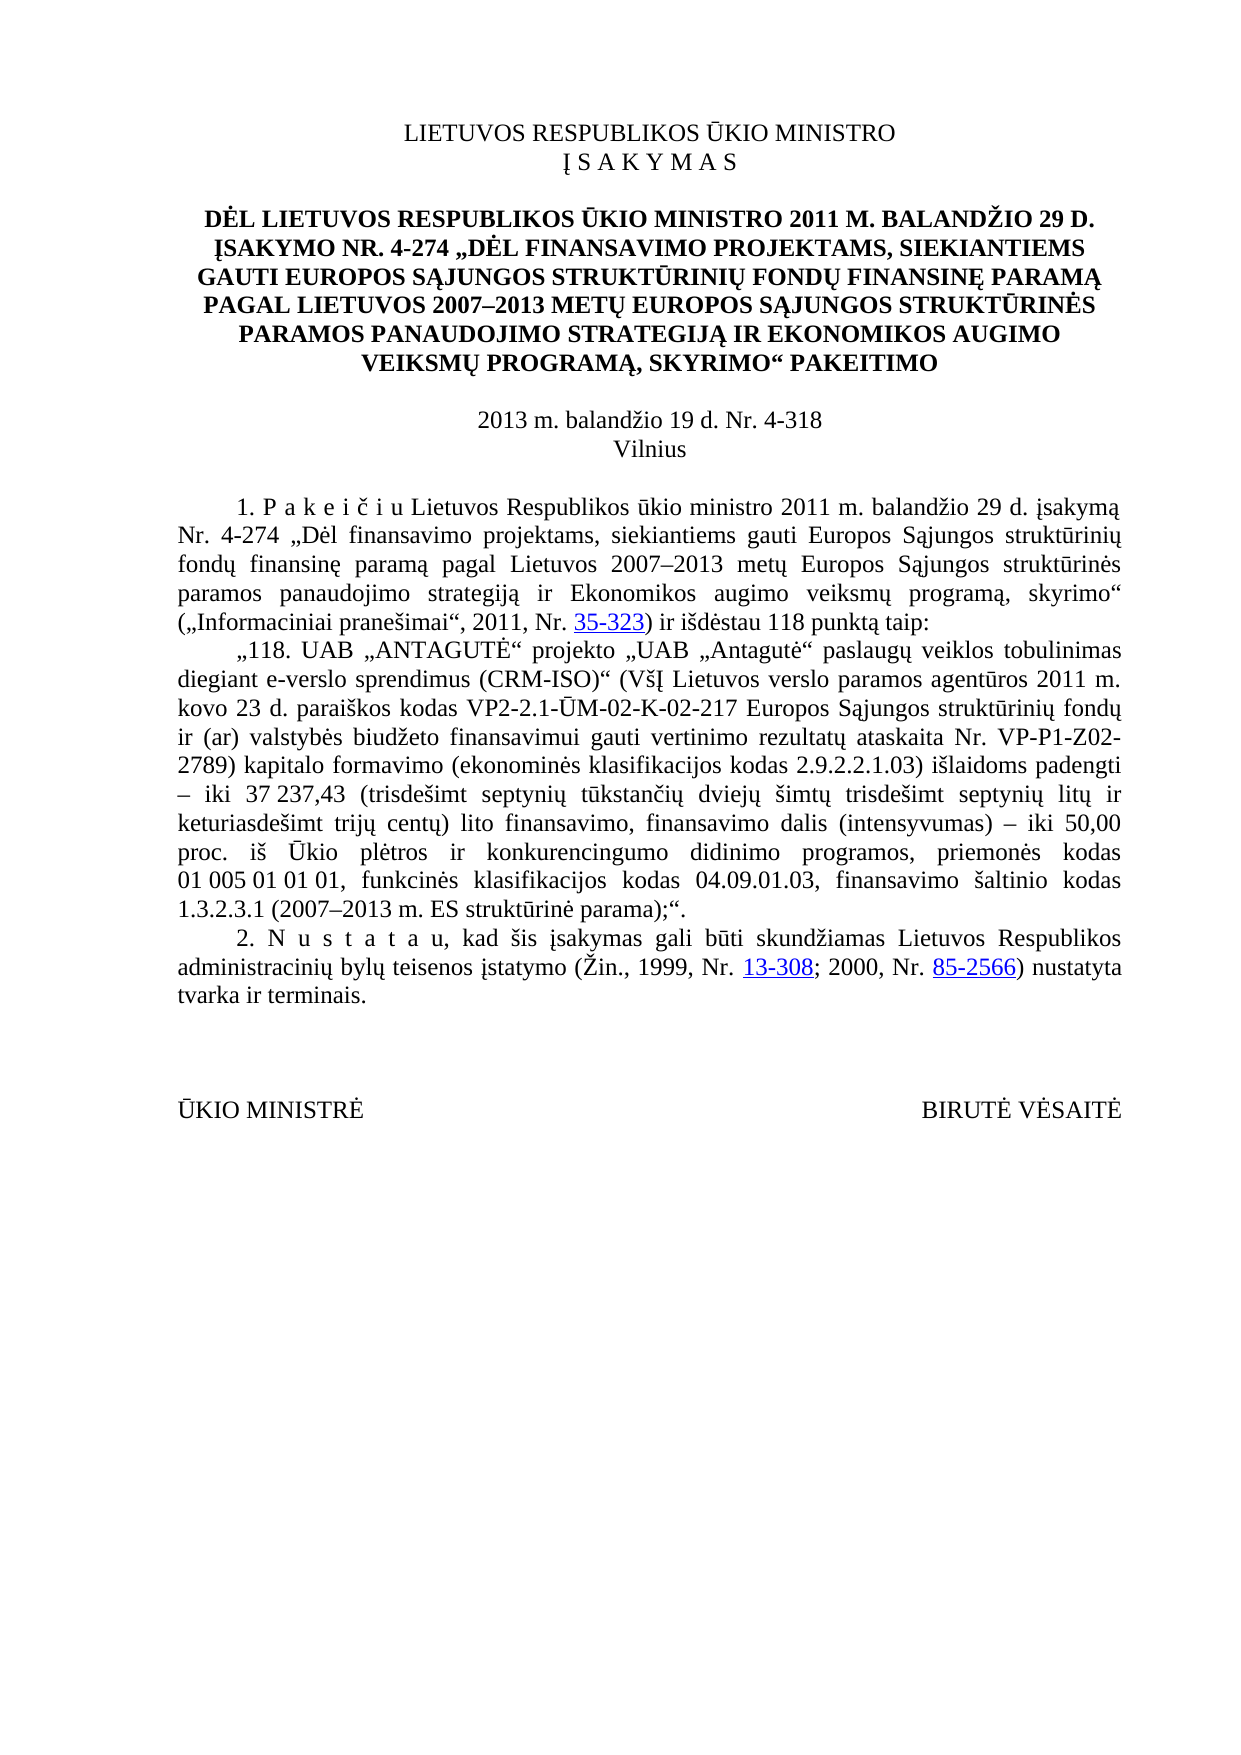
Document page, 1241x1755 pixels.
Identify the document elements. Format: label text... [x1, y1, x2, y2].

text 2. N u s t a t a u, kad šis įsakymas gali būti skundžiamas Lietuvos Respublikos administracinių bylų teisenos įstatymo (Žin., 1999, Nr. 13-308; 2000, Nr. 85-2566) nustatyta tvarka ir terminais. [177, 923, 1122, 1009]
text 2013 m. balandžio 19 d. Nr. 4-318 [177, 406, 1122, 434]
text Į S A K Y M A S [177, 147, 1122, 176]
text Ūkio ministrė Birutė Vėsaitė [177, 1096, 1122, 1124]
text Vilnius [177, 434, 1122, 463]
text „118. UAB „ANTAGUTĖ“ projekto „UAB „Antagutė“ paslaugų veiklos tobulinimas diegiant e-verslo sprendimus (CRM-ISO)“ (VšĮ Lietuvos verslo paramos agentūros 2011 m. kovo 23 d. paraiškos kodas VP2-2.1-ŪM-02-K-02-217 Europos Sąjungos struktūrinių fondų ir (ar) valstybės biudžeto finansavimui gauti vertinimo rezultatų ataskaita Nr. VP-P1-Z02-2789) kapitalo formavimo (ekonominės klasifikacijos kodas 2.9.2.2.1.03) išlaidoms padengti – iki 37 237,43 (trisdešimt septynių tūkstančių dviejų šimtų trisdešimt septynių litų ir keturiasdešimt trijų centų) lito finansavimo, finansavimo dalis (intensyvumas) – iki 50,00 proc. iš Ūkio plėtros ir konkurencingumo didinimo programos, priemonės kodas 01 005 01 01 01, funkcinės klasifikacijos kodas 04.09.01.03, finansavimo šaltinio kodas 1.3.2.3.1 (2007–2013 m. ES struktūrinė parama);“. [177, 636, 1122, 923]
text 1. P a k e i č i u Lietuvos Respublikos ūkio ministro 2011 m. balandžio 29 d. įsakymą Nr. 4-274 „Dėl finansavimo projektams, siekiantiems gauti Europos Sąjungos struktūrinių fondų finansinę paramą pagal Lietuvos 2007–2013 metų Europos Sąjungos struktūrinės paramos panaudojimo strategiją ir Ekonomikos augimo veiksmų programą, skyrimo“ („Informaciniai pranešimai“, 2011, Nr. 35-323) ir išdėstau 118 punktą taip: [177, 492, 1122, 636]
text DĖL LIETUVOS RESPUBLIKOS ūkio ministro 2011 m. balandžio 29 d. įsakymo nr. 4-274 „dėl finansavimo projektams, siekiantiems gauti europos sąjungos struktūrinių fondų finansinę paramą PAGAL LIETUVOS 2007–2013 METŲ eUROPOS SĄJUNGOS STRUKTŪRINĖS PARAMOS PANAUDOJIMO STRATEGIJĄ IR EKONOMIKOS AUGIMO VEIKSMŲ PROGRAMĄ, SKYRIMO“ Pakeitimo [177, 204, 1122, 377]
text LIETUVOS RESPUBLIKOS ŪKIO MINISTRO [177, 118, 1122, 147]
